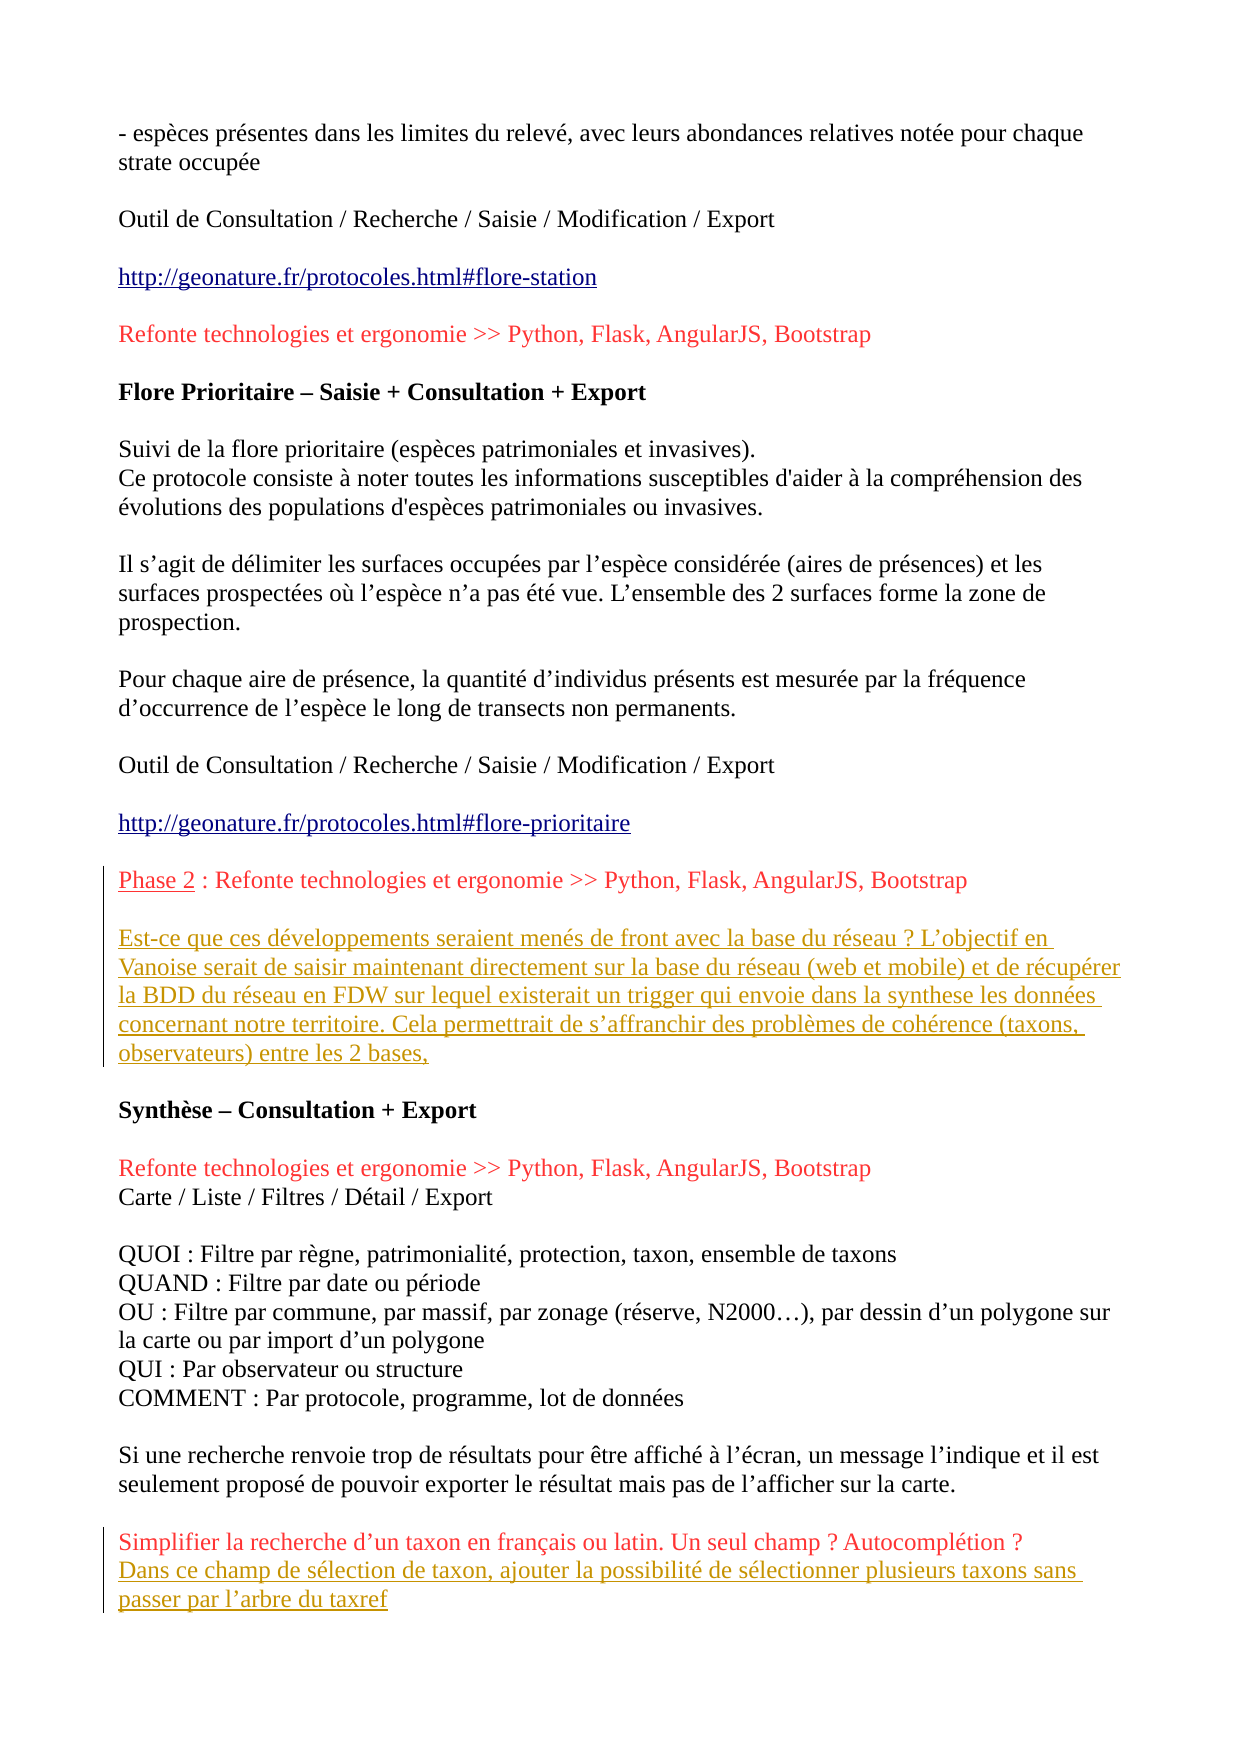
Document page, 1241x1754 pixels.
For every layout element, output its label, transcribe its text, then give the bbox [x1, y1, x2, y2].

text QUI : Par observateur ou structure [118, 1354, 1122, 1383]
text QUOI : Filtre par règne, patrimonialité, protection, taxon, ensemble de taxons [118, 1239, 1122, 1268]
text QUAND : Filtre par date ou période [118, 1268, 1122, 1297]
text Suivi de la flore prioritaire (espèces patrimoniales et invasives). [118, 434, 1122, 463]
text Synthèse – Consultation + Export [118, 1096, 1122, 1124]
text http://geonature.fr/protocoles.html#flore-prioritaire [118, 808, 1122, 837]
text Dans ce champ de sélection de taxon, ajouter la possibilité de sélectionner plusieurs taxons sans passer par l’arbre du taxref [118, 1556, 1122, 1613]
text http://geonature.fr/protocoles.html#flore-station [118, 262, 1122, 291]
text Il s’agit de délimiter les surfaces occupées par l’espèce considérée (aires de présences) et les surfaces prospectées où l’espèce n’a pas été vue. L’ensemble des 2 surfaces forme la zone de prospection. [118, 549, 1122, 636]
text Refonte technologies et ergonomie >> Python, Flask, AngularJS, Bootstrap [118, 1153, 1122, 1182]
text Phase 2 : Refonte technologies et ergonomie >> Python, Flask, AngularJS, Bootstrap [118, 866, 1122, 894]
text Simplifier la recherche d’un taxon en français ou latin. Un seul champ ? Autocomplétion ? [118, 1527, 1122, 1556]
text Flore Prioritaire – Saisie + Consultation + Export [118, 377, 1122, 406]
text Outil de Consultation / Recherche / Saisie / Modification / Export [118, 204, 1122, 233]
text - espèces présentes dans les limites du relevé, avec leurs abondances relatives notée pour chaque strate occupée [118, 118, 1122, 176]
text Pour chaque aire de présence, la quantité d’individus présents est mesurée par la fréquence d’occurrence de l’espèce le long de transects non permanents. [118, 664, 1122, 722]
text COMMENT : Par protocole, programme, lot de données [118, 1383, 1122, 1412]
text Carte / Liste / Filtres / Détail / Export [118, 1182, 1122, 1211]
text Refonte technologies et ergonomie >> Python, Flask, AngularJS, Bootstrap [118, 319, 1122, 348]
text Si une recherche renvoie trop de résultats pour être affiché à l’écran, un message l’indique et il est seulement proposé de pouvoir exporter le résultat mais pas de l’afficher sur la carte. [118, 1441, 1122, 1498]
text Outil de Consultation / Recherche / Saisie / Modification / Export [118, 751, 1122, 779]
text OU : Filtre par commune, par massif, par zonage (réserve, N2000…), par dessin d’un polygone sur la carte ou par import d’un polygone [118, 1297, 1122, 1354]
text Ce protocole consiste à noter toutes les informations susceptibles d'aider à la compréhension des évolutions des populations d'espèces patrimoniales ou invasives. [118, 463, 1122, 521]
text Est-ce que ces développements seraient menés de front avec la base du réseau ? L’objectif en Vanoise serait de saisir maintenant directement sur la base du réseau (web et mobile) et de récupérer la BDD du réseau en FDW sur lequel existerait un trigger qui envoie dans la synthese les données concernant notre territoire. Cela permettrait de s’affranchir des problèmes de cohérence (taxons, observateurs) entre les 2 bases, [118, 923, 1122, 1067]
